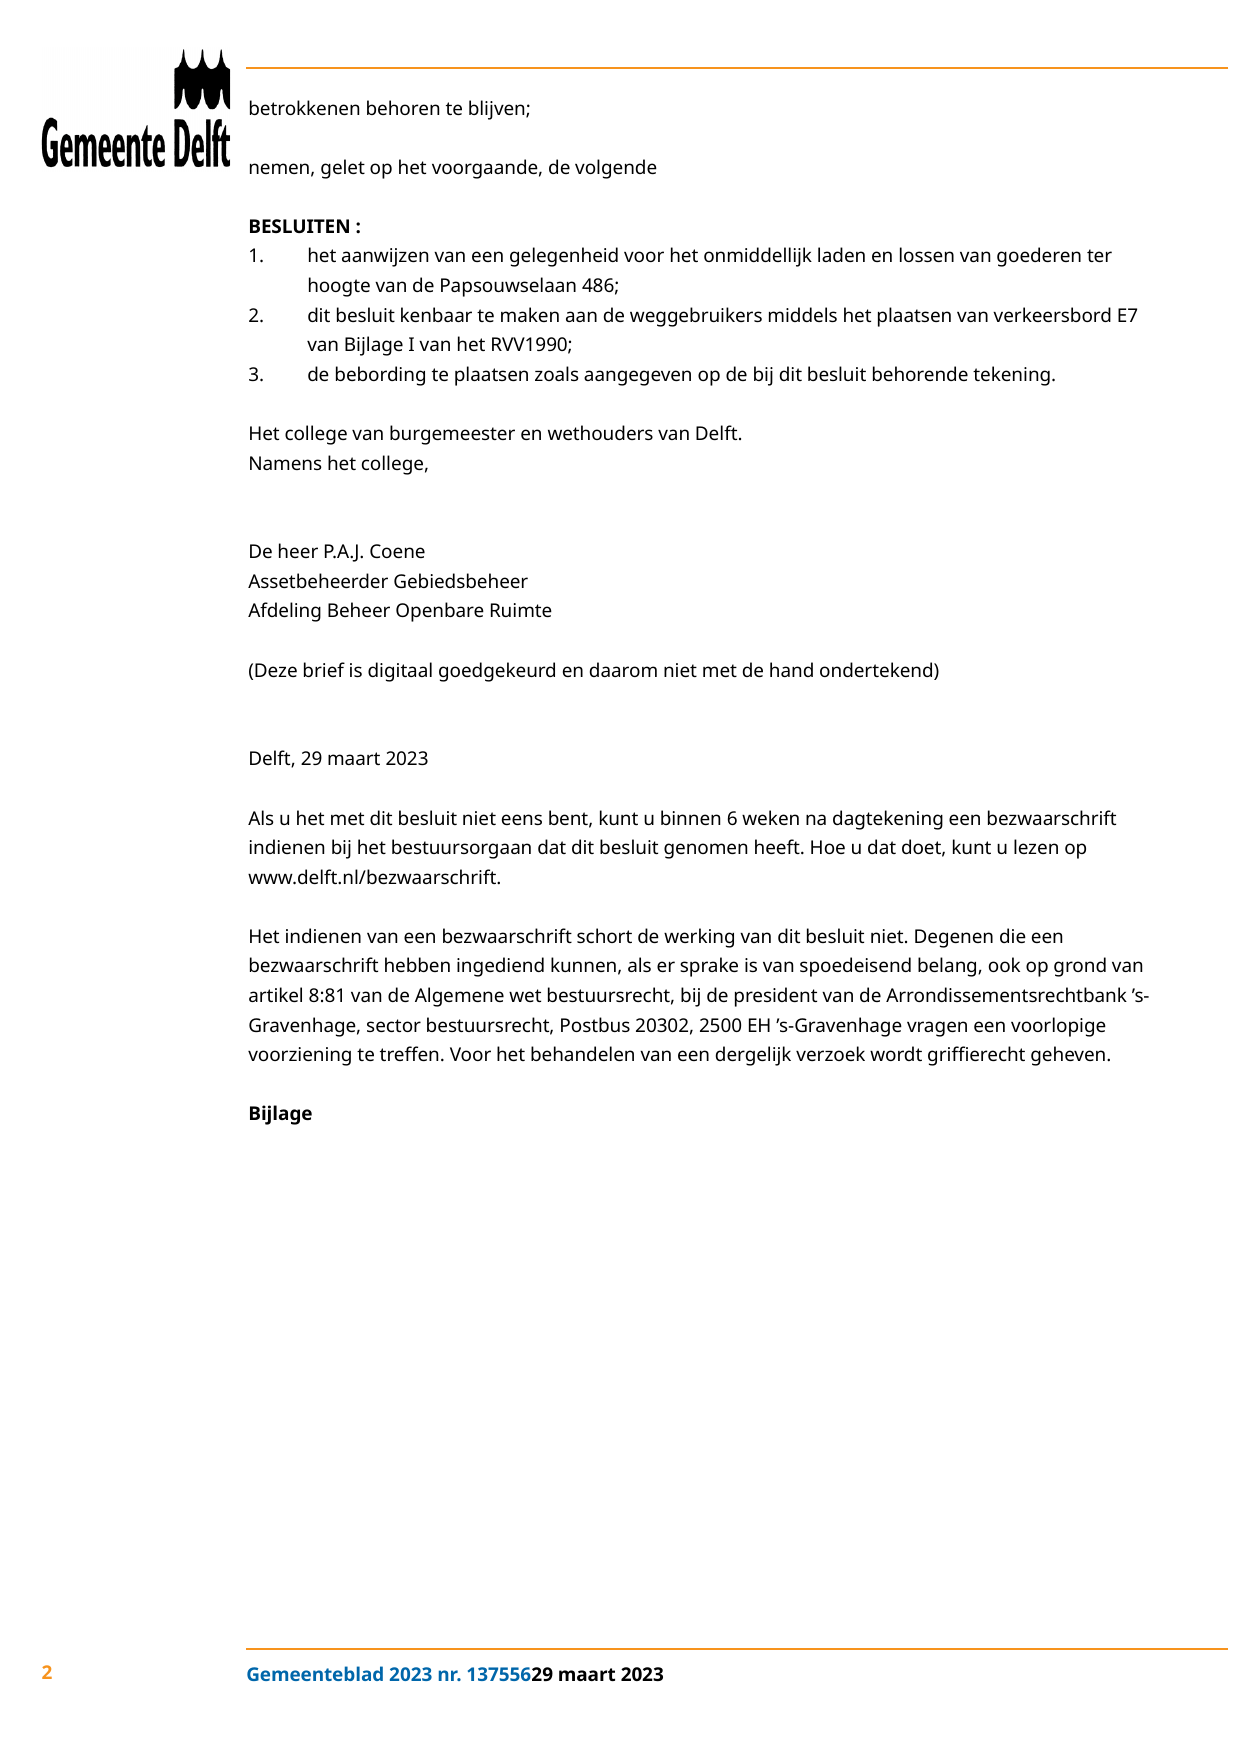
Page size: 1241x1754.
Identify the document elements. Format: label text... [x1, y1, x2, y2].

text Assetbeheerder Gebiedsbeheer [248, 568, 1152, 594]
text Delft, 29 maart 2023 [248, 746, 1152, 771]
list het aanwijzen van een gelegenheid voor het onmiddellijk laden en lossen van goederen ter hoogte van de Papsouwselaan 486; [248, 243, 1152, 298]
text nemen, gelet op het voorgaande, de volgende [248, 154, 1152, 180]
text Bijlage [248, 1101, 1152, 1126]
text BESLUITEN : [248, 213, 1152, 239]
text betrokkenen behoren te blijven; [248, 95, 1152, 121]
text Het indienen van een bezwaarschrift schort de werking van dit besluit niet. Degenen die een bezwaarschrift hebben ingediend kunnen, als er sprake is van spoedeisend belang, ook op grond van artikel 8:81 van de Algemene wet bestuursrecht, bij de president van de Arrondissementsrechtbank ’s-Gravenhage, sector bestuursrecht, Postbus 20302, 2500 EH ’s-Gravenhage vragen een voorlopige voorziening te treffen. Voor het behandelen van een dergelijk verzoek wordt griffierecht geheven. [248, 923, 1152, 1067]
text Het college van burgemeester en wethouders van Delft. [248, 420, 1152, 446]
text De heer P.A.J. Coene [248, 538, 1152, 564]
list de bebording te plaatsen zoals aangegeven op de bij dit besluit behorende tekening. [248, 361, 1152, 387]
list dit besluit kenbaar te maken aan de weggebruikers middels het plaatsen van verkeersbord E7 van Bijlage I van het RVV1990; [248, 302, 1152, 357]
text Namens het college, [248, 450, 1152, 476]
text (Deze brief is digitaal goedgekeurd en daarom niet met de hand ondertekend) [248, 657, 1152, 683]
text Als u het met dit besluit niet eens bent, kunt u binnen 6 weken na dagtekening een bezwaarschrift indienen bij het bestuursorgaan dat dit besluit genomen heeft. Hoe u dat doet, kunt u lezen op www.delft.nl/bezwaarschrift. [248, 805, 1152, 890]
text Afdeling Beheer Openbare Ruimte [248, 598, 1152, 623]
picture [41, 47, 231, 172]
